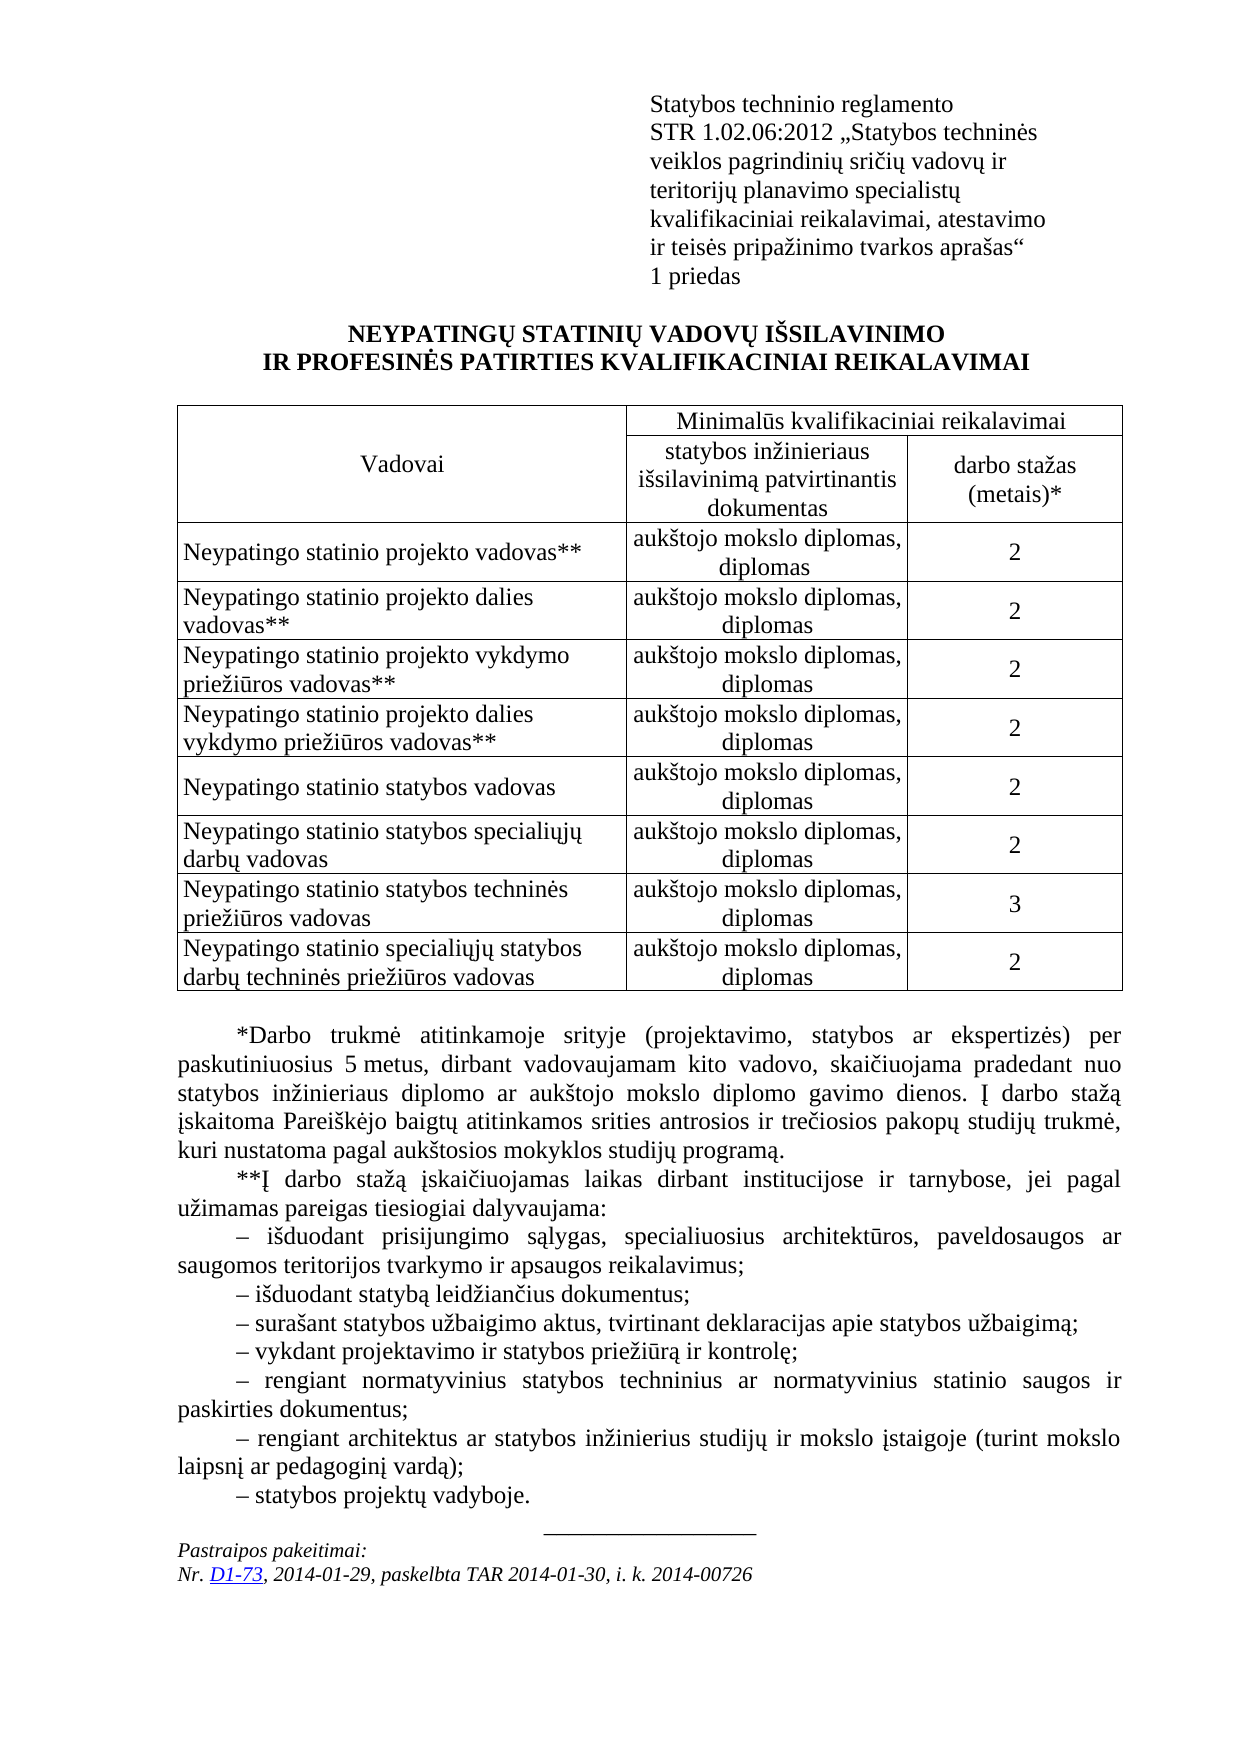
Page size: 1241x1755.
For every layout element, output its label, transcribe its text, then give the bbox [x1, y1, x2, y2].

text ir teisės pripažinimo tvarkos aprašas“ [649, 232, 1122, 261]
text NEYPATINGŲ STATINIŲ VADOVŲ IŠSILAVINIMO [177, 319, 1122, 347]
table_cell statybos inžinieriaus išsilavinimą patvirtinantis dokumentas [627, 436, 907, 522]
text kvalifikaciniai reikalavimai, atestavimo [649, 204, 1122, 232]
table_cell aukštojo mokslo diplomas, diplomas [627, 816, 907, 873]
table_cell aukštojo mokslo diplomas, diplomas [627, 523, 907, 581]
table_cell 2 [908, 933, 1122, 990]
table_header Minimalūs kvalifikaciniai reikalavimai [627, 406, 1122, 435]
text – statybos projektų vadyboje. [177, 1480, 1122, 1509]
table_cell Neypatingo statinio projekto dalies vadovas** [178, 582, 626, 639]
table_cell 2 [908, 640, 1122, 698]
table_cell 2 [908, 699, 1122, 756]
table_cell darbo stažas (metais)* [908, 436, 1122, 522]
table_cell aukštojo mokslo diplomas, diplomas [627, 757, 907, 815]
table_cell 3 [908, 874, 1122, 932]
table_cell Neypatingo statinio specialiųjų statybos darbų techninės priežiūros vadovas [178, 933, 626, 990]
text Statybos techninio reglamento [649, 89, 1122, 117]
text – išduodant statybą leidžiančius dokumentus; [177, 1279, 1122, 1308]
table_cell 2 [908, 523, 1122, 581]
text Nr. D1-73, 2014-01-29, paskelbta TAR 2014-01-30, i. k. 2014-00726 [177, 1562, 1122, 1586]
text – rengiant architektus ar statybos inžinierius studijų ir mokslo įstaigoje (turint mokslo laipsnį ar pedagoginį vardą); [177, 1423, 1122, 1480]
text 1 priedas [649, 261, 1122, 290]
table_cell 2 [908, 757, 1122, 815]
table_cell aukštojo mokslo diplomas, diplomas [627, 874, 907, 932]
text – vykdant projektavimo ir statybos priežiūrą ir kontrolę; [177, 1336, 1122, 1365]
text – išduodant prisijungimo sąlygas, specialiuosius architektūros, paveldosaugos ar saugomos teritorijos tvarkymo ir apsaugos reikalavimus; [177, 1221, 1122, 1279]
table_cell aukštojo mokslo diplomas, diplomas [627, 640, 907, 698]
table_cell Neypatingo statinio projekto dalies vykdymo priežiūros vadovas** [178, 699, 626, 756]
text **Į darbo stažą įskaičiuojamas laikas dirbant institucijose ir tarnybose, jei pagal užimamas pareigas tiesiogiai dalyvaujama: [177, 1164, 1122, 1221]
text veiklos pagrindinių sričių vadovų ir [649, 146, 1122, 175]
text STR 1.02.06:2012 „Statybos techninės [649, 117, 1122, 146]
table_cell aukštojo mokslo diplomas, diplomas [627, 582, 907, 639]
table_cell Neypatingo statinio statybos specialiųjų darbų vadovas [178, 816, 626, 873]
text – rengiant normatyvinius statybos techninius ar normatyvinius statinio saugos ir paskirties dokumentus; [177, 1365, 1122, 1423]
text teritorijų planavimo specialistų [649, 175, 1122, 204]
text _________________ [177, 1509, 1122, 1538]
table_cell Neypatingo statinio projekto vykdymo priežiūros vadovas** [178, 640, 626, 698]
text IR PROFESINĖS PATIRTIES KVALIFIKACINIAI REIKALAVIMAI [177, 347, 1122, 376]
table_cell 2 [908, 816, 1122, 873]
table_header Vadovai [178, 406, 626, 522]
table_cell Neypatingo statinio statybos vadovas [178, 757, 626, 815]
table_cell Neypatingo statinio statybos techninės priežiūros vadovas [178, 874, 626, 932]
table_cell Neypatingo statinio projekto vadovas** [178, 523, 626, 581]
table_cell aukštojo mokslo diplomas, diplomas [627, 699, 907, 756]
table_cell 2 [908, 582, 1122, 639]
text Pastraipos pakeitimai: [177, 1538, 1122, 1562]
text *Darbo trukmė atitinkamoje srityje (projektavimo, statybos ar ekspertizės) per paskutiniuosius 5 metus, dirbant vadovaujamam kito vadovo, skaičiuojama pradedant nuo statybos inžinieriaus diplomo ar aukštojo mokslo diplomo gavimo dienos. Į darbo stažą įskaitoma Pareiškėjo baigtų atitinkamos srities antrosios ir trečiosios pakopų studijų trukmė, kuri nustatoma pagal aukštosios mokyklos studijų programą. [177, 1020, 1122, 1164]
table_cell aukštojo mokslo diplomas, diplomas [627, 933, 907, 990]
text – surašant statybos užbaigimo aktus, tvirtinant deklaracijas apie statybos užbaigimą; [177, 1308, 1122, 1336]
